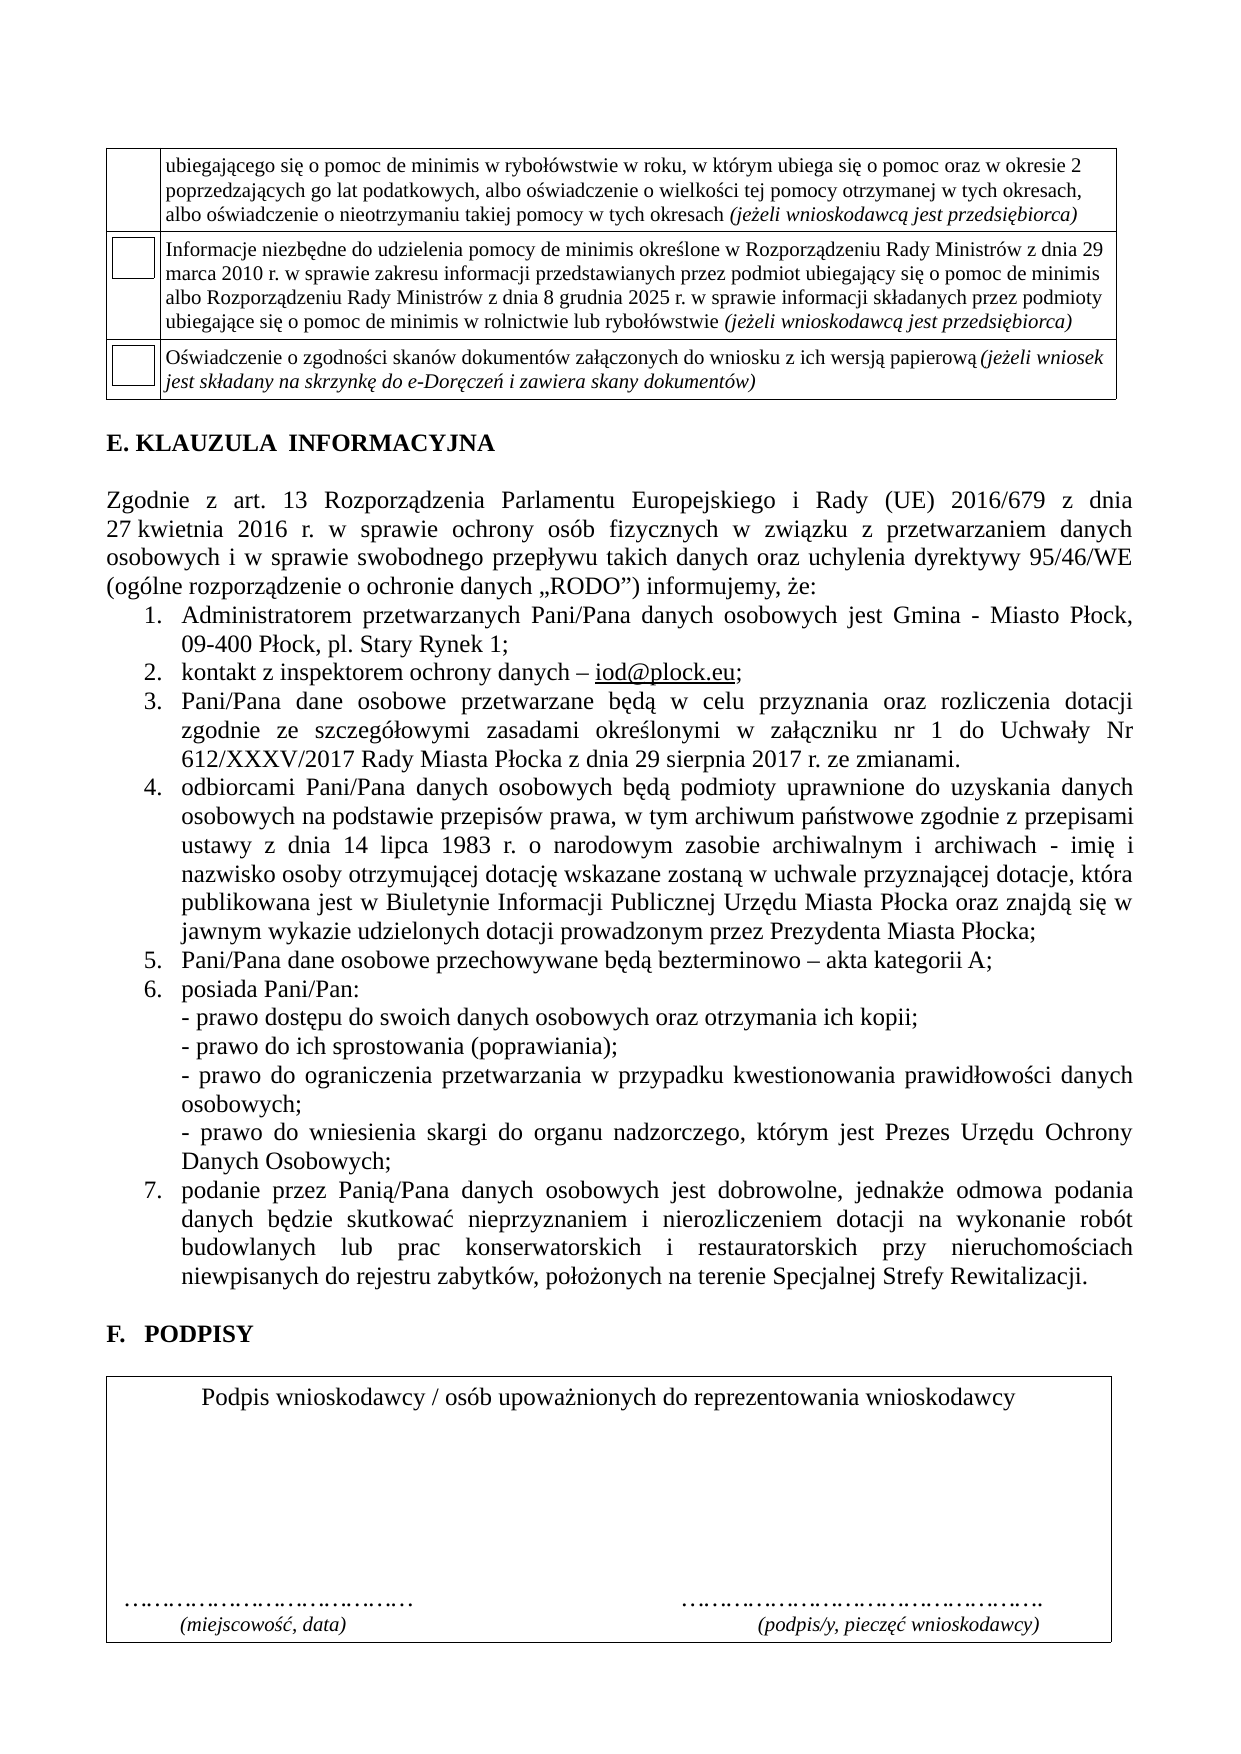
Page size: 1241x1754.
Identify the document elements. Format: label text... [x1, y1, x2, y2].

list - prawo do wniesienia skargi do organu nadzorczego, którym jest Prezes Urzędu Ochrony Danych Osobowych; [144, 1117, 1134, 1175]
table_cell [107, 232, 160, 339]
table_cell Informacje niezbędne do udzielenia pomocy de minimis określone w Rozporządzeniu Rady Ministrów z dnia 29 marca 2010 r. w sprawie zakresu informacji przedstawianych przez podmiot ubiegający się o pomoc de minimis albo Rozporządzeniu Rady Ministrów z dnia 8 grudnia 2025 r. w sprawie informacji składanych przez podmioty ubiegające się o pomoc de minimis w rolnictwie lub rybołówstwie (jeżeli wnioskodawcą jest przedsiębiorca) [161, 232, 1116, 339]
list - prawo dostępu do swoich danych osobowych oraz otrzymania ich kopii; [144, 1002, 1134, 1031]
table_header Podpis wnioskodawcy / osób upoważnionych do reprezentowania wnioskodawcy ………………………………… …………………………………………. (miejscowość, data) (podpis/y, pieczęć wnioskodawcy) [107, 1377, 1111, 1642]
list Pani/Pana dane osobowe przetwarzane będą w celu przyznania oraz rozliczenia dotacji zgodnie ze szczegółowymi zasadami określonymi w załączniku nr 1 do Uchwały Nr 612/XXXV/2017 Rady Miasta Płocka z dnia 29 sierpnia 2017 r. ze zmianami. [144, 686, 1134, 772]
list kontakt z inspektorem ochrony danych – iod@plock.eu; [144, 657, 1134, 686]
table_cell [107, 340, 160, 399]
text Zgodnie z art. 13 Rozporządzenia Parlamentu Europejskiego i Rady (UE) 2016/679 z dnia 27 kwietnia 2016 r. w sprawie ochrony osób fizycznych w związku z przetwarzaniem danych osobowych i w sprawie swobodnego przepływu takich danych oraz uchylenia dyrektywy 95/46/WE (ogólne rozporządzenie o ochronie danych „RODO”) informujemy, że: [106, 485, 1134, 600]
list - prawo do ograniczenia przetwarzania w przypadku kwestionowania prawidłowości danych osobowych; [144, 1060, 1134, 1117]
list odbiorcami Pani/Pana danych osobowych będą podmioty uprawnione do uzyskania danych osobowych na podstawie przepisów prawa, w tym archiwum państwowe zgodnie z przepisami ustawy z dnia 14 lipca 1983 r. o narodowym zasobie archiwalnym i archiwach - imię i nazwisko osoby otrzymującej dotację wskazane zostaną w uchwale przyznającej dotacje, która publikowana jest w Biuletynie Informacji Publicznej Urzędu Miasta Płocka oraz znajdą się w jawnym wykazie udzielonych dotacji prowadzonym przez Prezydenta Miasta Płocka; [144, 772, 1134, 945]
table_header [113, 238, 154, 277]
table_header [113, 346, 154, 385]
list posiada Pani/Pan: [144, 974, 1134, 1002]
table_cell [107, 149, 160, 231]
list Administratorem przetwarzanych Pani/Pana danych osobowych jest Gmina - Miasto Płock, 09-400 Płock, pl. Stary Rynek 1; [144, 600, 1134, 657]
text F. PODPISY [106, 1319, 1134, 1347]
text E. KLAUZULA INFORMACYJNA [106, 428, 1134, 456]
list - prawo do ich sprostowania (poprawiania); [144, 1031, 1134, 1060]
list Pani/Pana dane osobowe przechowywane będą bezterminowo – akta kategorii A; [144, 945, 1134, 974]
list podanie przez Panią/Pana danych osobowych jest dobrowolne, jednakże odmowa podania danych będzie skutkować nieprzyznaniem i nierozliczeniem dotacji na wykonanie robót budowlanych lub prac konserwatorskich i restauratorskich przy nieruchomościach niewpisanych do rejestru zabytków, położonych na terenie Specjalnej Strefy Rewitalizacji. [144, 1175, 1134, 1290]
table_cell Oświadczenie o zgodności skanów dokumentów załączonych do wniosku z ich wersją papierową (jeżeli wniosek jest składany na skrzynkę do e-Doręczeń i zawiera skany dokumentów) [161, 340, 1116, 399]
table_cell ubiegającego się o pomoc de minimis w rybołówstwie w roku, w którym ubiega się o pomoc oraz w okresie 2 poprzedzających go lat podatkowych, albo oświadczenie o wielkości tej pomocy otrzymanej w tych okresach, albo oświadczenie o nieotrzymaniu takiej pomocy w tych okresach (jeżeli wnioskodawcą jest przedsiębiorca) [161, 149, 1116, 231]
